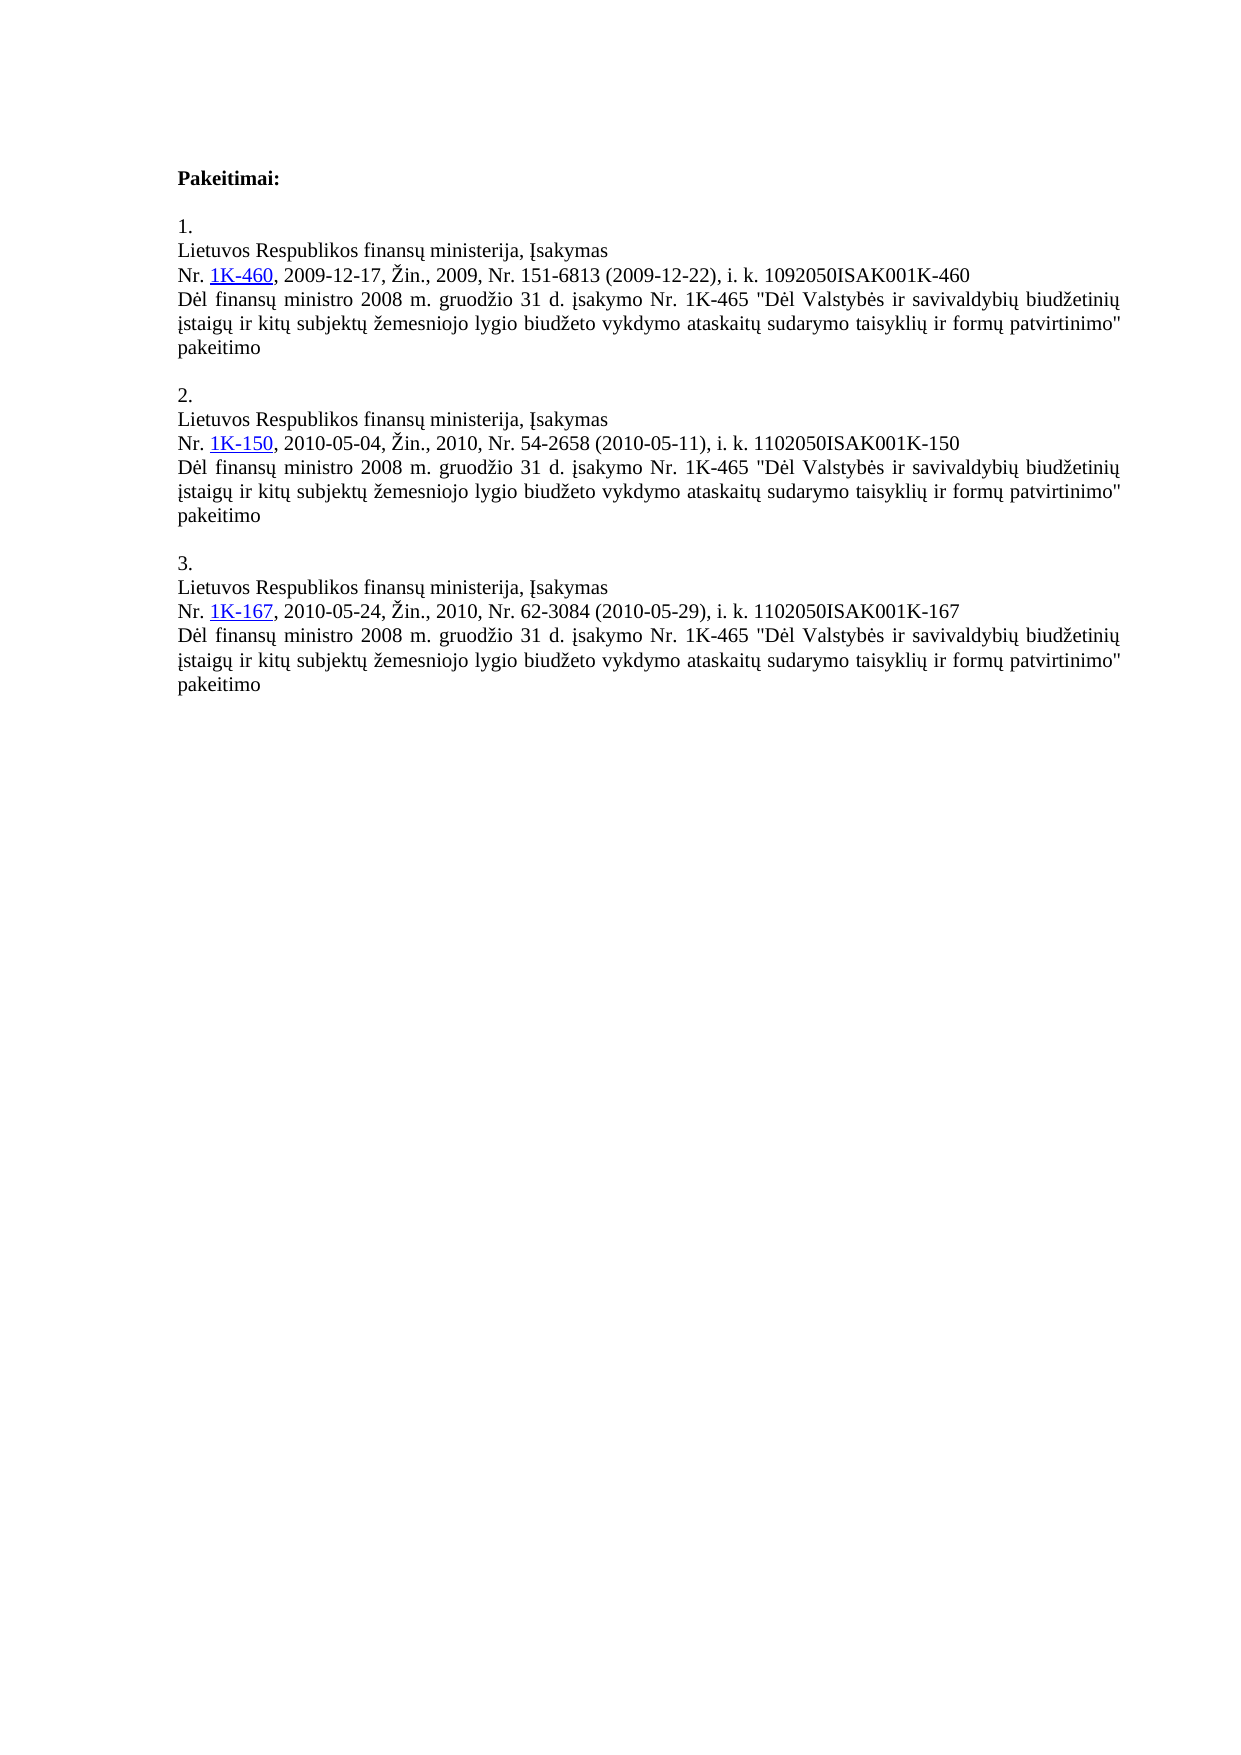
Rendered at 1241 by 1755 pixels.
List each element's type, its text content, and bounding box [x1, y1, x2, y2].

text 2. [177, 383, 1122, 407]
text Lietuvos Respublikos finansų ministerija, Įsakymas [177, 238, 1122, 262]
text Lietuvos Respublikos finansų ministerija, Įsakymas [177, 407, 1122, 431]
text Nr. 1K-167, 2010-05-24, Žin., 2010, Nr. 62-3084 (2010-05-29), i. k. 1102050ISAK001K-167 [177, 599, 1122, 623]
text Dėl finansų ministro 2008 m. gruodžio 31 d. įsakymo Nr. 1K-465 "Dėl Valstybės ir savivaldybių biudžetinių įstaigų ir kitų subjektų žemesniojo lygio biudžeto vykdymo ataskaitų sudarymo taisyklių ir formų patvirtinimo" pakeitimo [177, 623, 1122, 696]
text Lietuvos Respublikos finansų ministerija, Įsakymas [177, 575, 1122, 599]
text Nr. 1K-150, 2010-05-04, Žin., 2010, Nr. 54-2658 (2010-05-11), i. k. 1102050ISAK001K-150 [177, 431, 1122, 455]
text 3. [177, 551, 1122, 575]
text Pakeitimai: [177, 166, 1122, 190]
text 1. [177, 214, 1122, 238]
text Dėl finansų ministro 2008 m. gruodžio 31 d. įsakymo Nr. 1K-465 "Dėl Valstybės ir savivaldybių biudžetinių įstaigų ir kitų subjektų žemesniojo lygio biudžeto vykdymo ataskaitų sudarymo taisyklių ir formų patvirtinimo" pakeitimo [177, 287, 1122, 359]
text Nr. 1K-460, 2009-12-17, Žin., 2009, Nr. 151-6813 (2009-12-22), i. k. 1092050ISAK001K-460 [177, 262, 1122, 287]
text Dėl finansų ministro 2008 m. gruodžio 31 d. įsakymo Nr. 1K-465 "Dėl Valstybės ir savivaldybių biudžetinių įstaigų ir kitų subjektų žemesniojo lygio biudžeto vykdymo ataskaitų sudarymo taisyklių ir formų patvirtinimo" pakeitimo [177, 455, 1122, 527]
